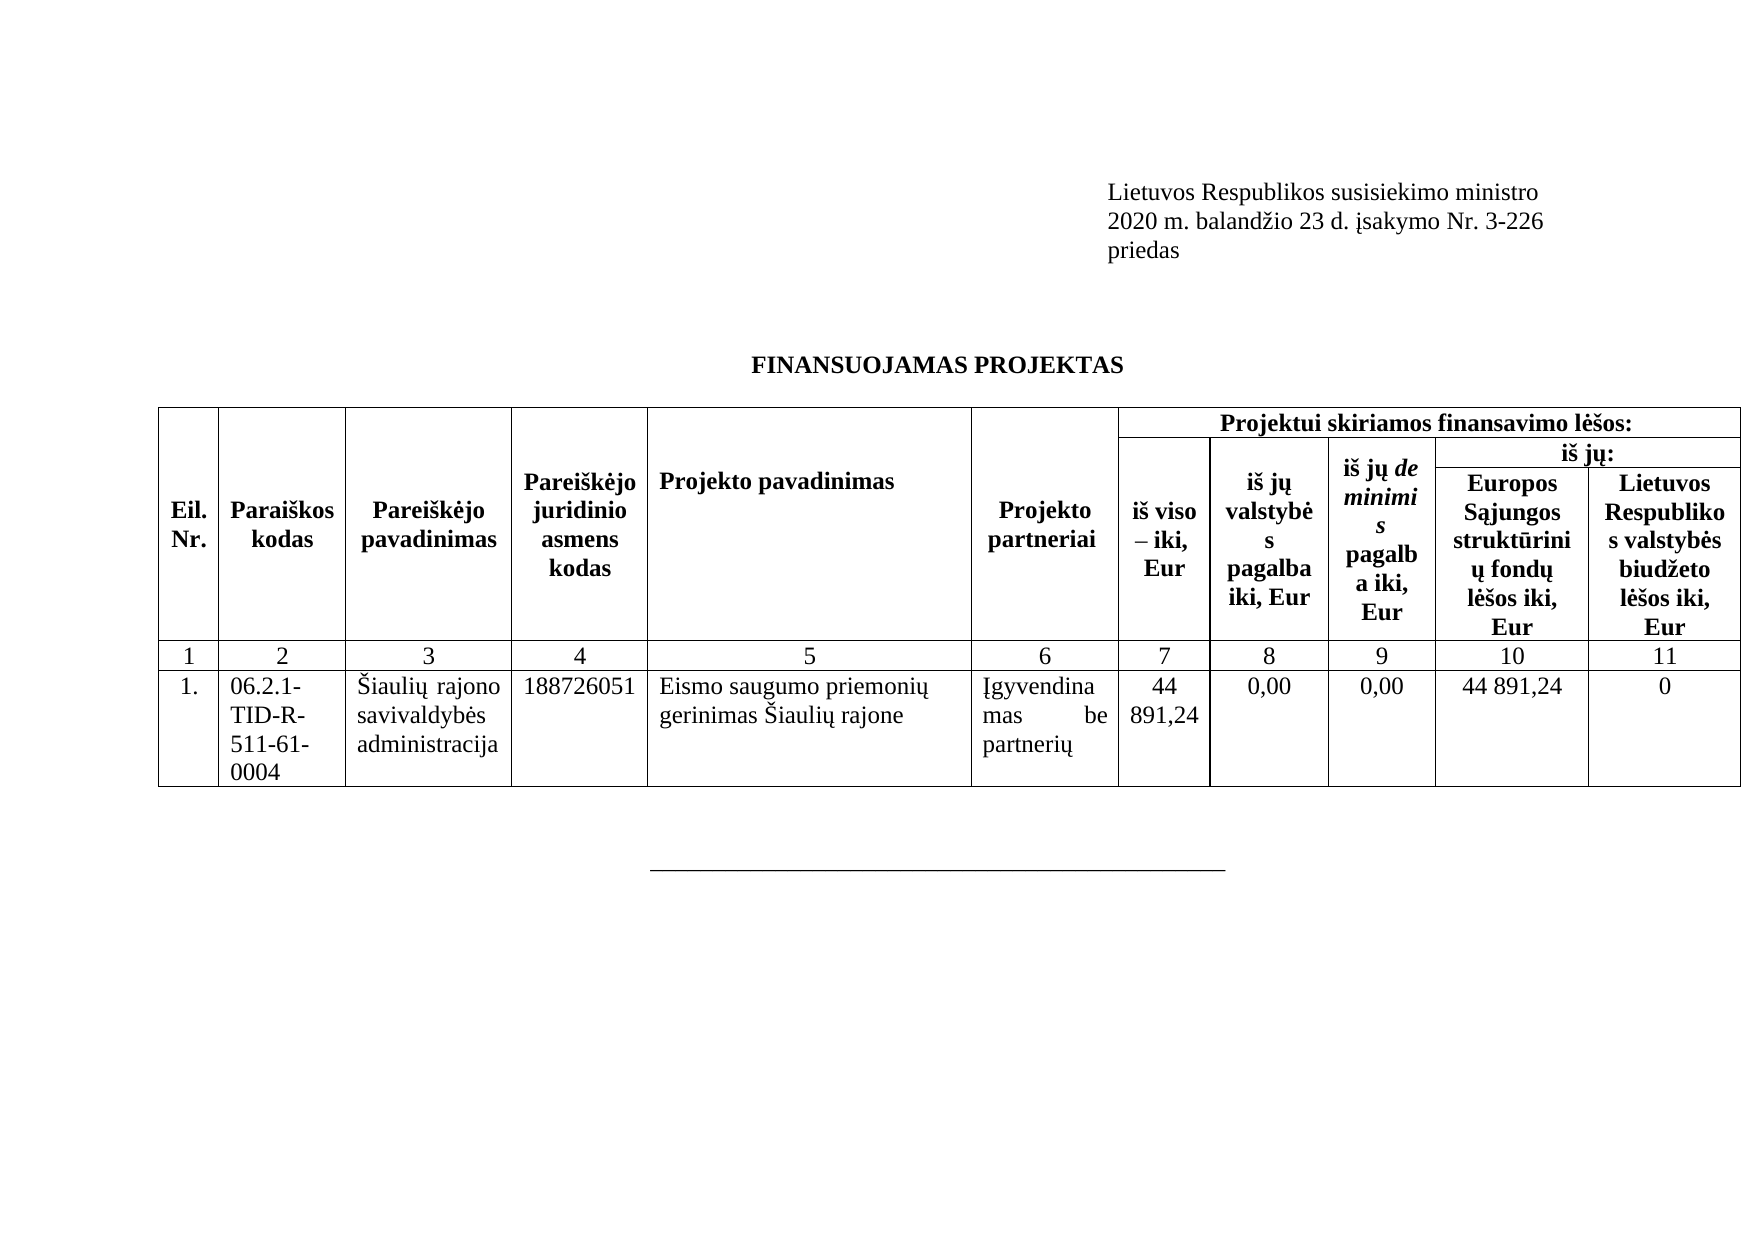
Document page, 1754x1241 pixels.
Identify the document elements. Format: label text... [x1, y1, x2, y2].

table_header Pareiškėjo juridinio asmens kodas [512, 408, 647, 640]
table_cell 11 [1589, 641, 1740, 670]
table_cell 8 [1211, 641, 1328, 670]
text FINANSUOJAMAS PROJEKTAS [148, 350, 1728, 378]
table_cell Įgyvendinamas be partnerių [972, 671, 1118, 786]
table_cell 3 [346, 641, 511, 670]
table_cell Lietuvos Respublikos valstybės biudžeto lėšos iki, Eur [1589, 468, 1740, 640]
table_cell Europos Sąjungos struktūrinių fondų lėšos iki, Eur [1436, 468, 1588, 640]
table_header Projekto partneriai [972, 408, 1118, 640]
table_cell 1 [159, 641, 218, 670]
table_cell 188726051 [512, 671, 647, 786]
table_header Projektui skiriamos finansavimo lėšos: [1119, 408, 1740, 437]
table_cell 0 [1589, 671, 1740, 786]
table_cell 2 [219, 641, 345, 670]
table_cell Eismo saugumo priemonių gerinimas Šiaulių rajone [648, 671, 971, 786]
table_cell Šiaulių rajono savivaldybės administracija [346, 671, 511, 786]
table_header Paraiškos kodas [219, 408, 345, 640]
table_header Eil. Nr. [159, 408, 218, 640]
table_header Projekto pavadinimas [648, 408, 971, 640]
text 2020 m. balandžio 23 d. įsakymo Nr. 3-226 [1107, 206, 1657, 235]
table_cell 0,00 [1211, 671, 1328, 786]
text Lietuvos Respublikos susisiekimo ministro [1107, 177, 1657, 206]
table_cell iš viso – iki, Eur [1119, 438, 1209, 640]
table_cell 06.2.1-TID-R-511-61-0004 [219, 671, 345, 786]
table_cell 9 [1329, 641, 1435, 670]
table_cell 44 891,24 [1436, 671, 1588, 786]
table_cell 0,00 [1329, 671, 1435, 786]
table_cell 7 [1119, 641, 1209, 670]
table_cell 5 [648, 641, 971, 670]
table_cell iš jų: [1436, 438, 1740, 467]
table_cell 6 [972, 641, 1118, 670]
table_header Pareiškėjo pavadinimas [346, 408, 511, 640]
table_cell 1. [159, 671, 218, 786]
table_cell iš jų valstybės pagalba iki, Eur [1211, 438, 1328, 640]
table_cell 4 [512, 641, 647, 670]
text priedas [1107, 235, 1657, 263]
table_cell iš jų de minimis pagalba iki, Eur [1329, 438, 1435, 640]
table_cell 10 [1436, 641, 1588, 670]
table_cell 44 891,24 [1119, 671, 1209, 786]
text ______________________________________________ [148, 845, 1728, 873]
